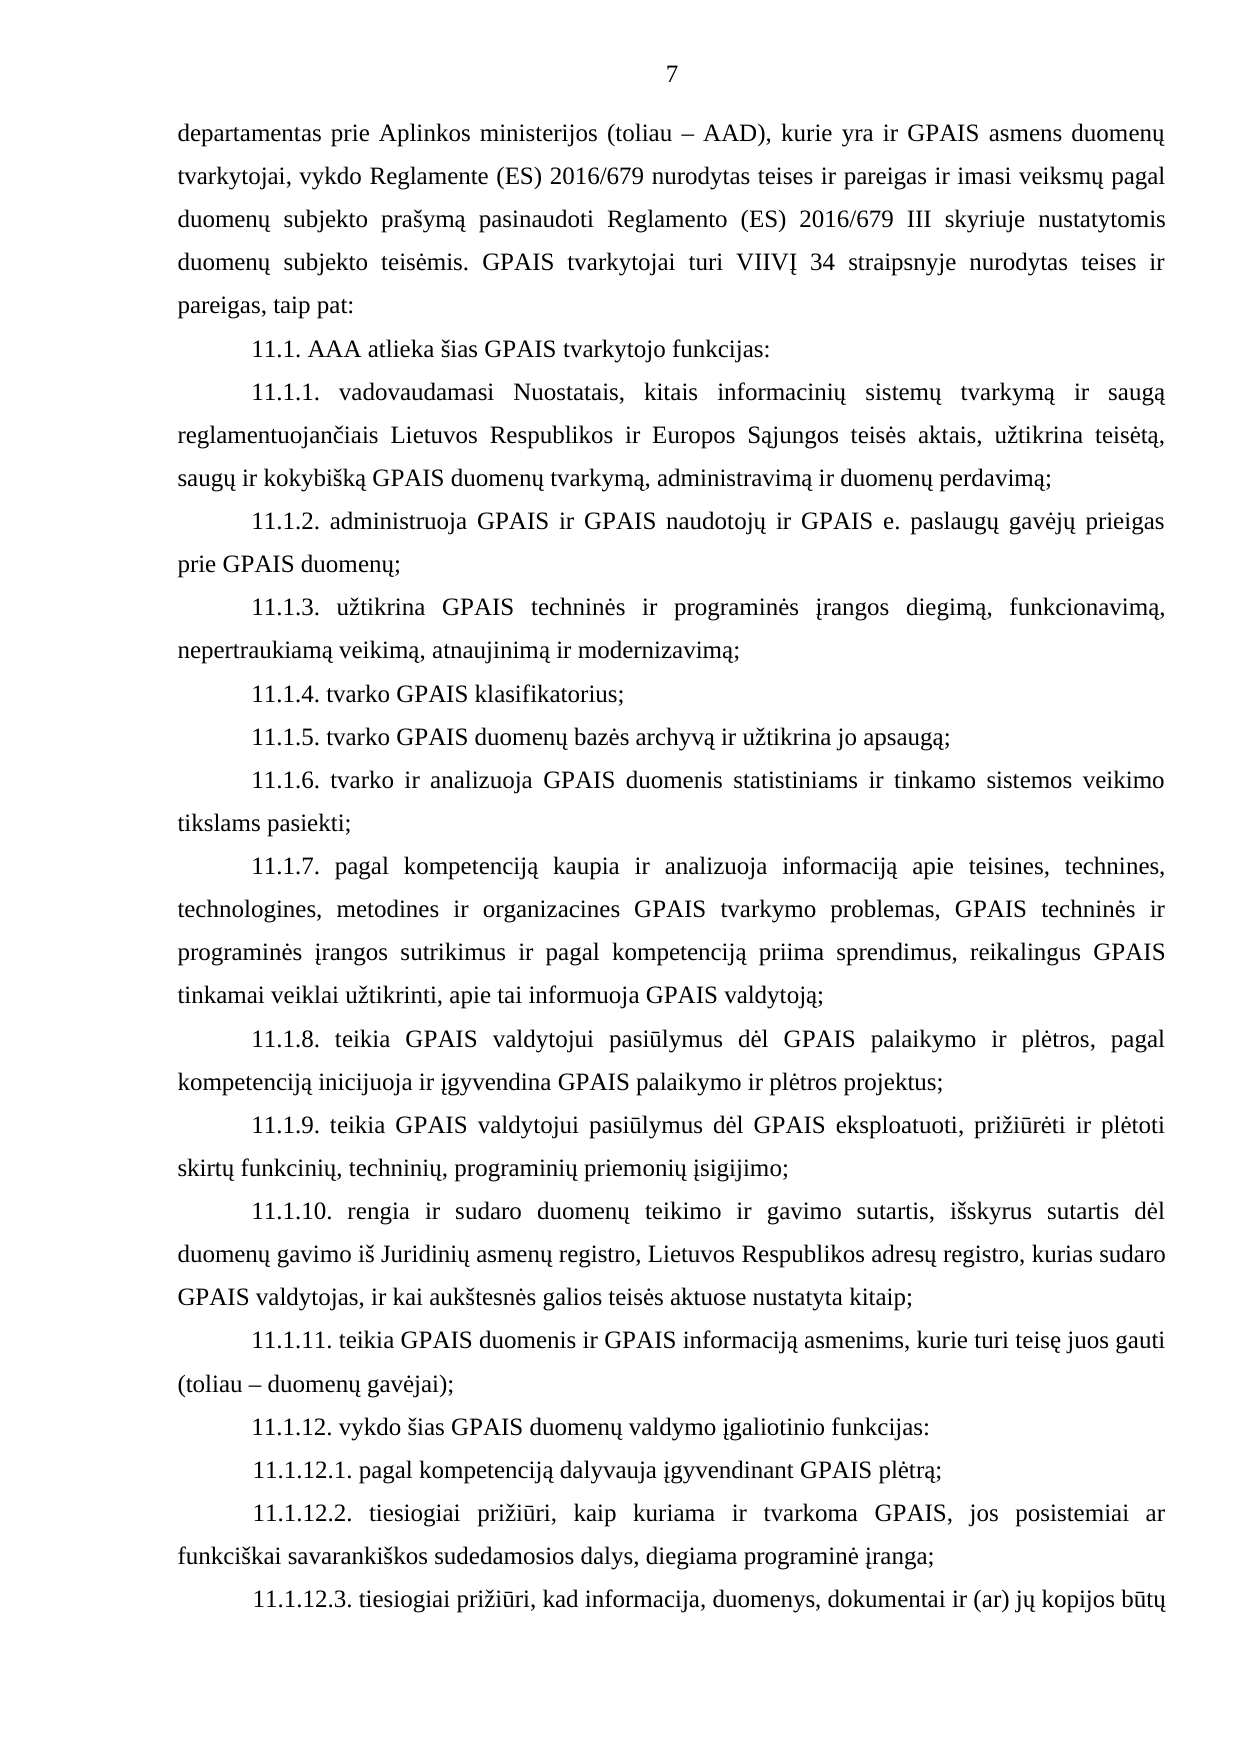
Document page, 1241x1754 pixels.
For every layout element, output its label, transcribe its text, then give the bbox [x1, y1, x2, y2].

text 11.1. AAA atlieka šias GPAIS tvarkytojo funkcijas: [177, 334, 1166, 362]
text 11.1.3. užtikrina GPAIS techninės ir programinės įrangos diegimą, funkcionavimą, nepertraukiamą veikimą, atnaujinimą ir modernizavimą; [177, 592, 1166, 664]
text 11.1.2. administruoja GPAIS ir GPAIS naudotojų ir GPAIS e. paslaugų gavėjų prieigas prie GPAIS duomenų; [177, 506, 1166, 578]
text 11.1.12.2. tiesiogiai prižiūri, kaip kuriama ir tvarkoma GPAIS, jos posistemiai ar funkciškai savarankiškos sudedamosios dalys, diegiama programinė įranga; [177, 1498, 1166, 1570]
text 11.1.1. vadovaudamasi Nuostatais, kitais informacinių sistemų tvarkymą ir saugą reglamentuojančiais Lietuvos Respublikos ir Europos Sąjungos teisės aktais, užtikrina teisėtą, saugų ir kokybišką GPAIS duomenų tvarkymą, administravimą ir duomenų perdavimą; [177, 377, 1166, 492]
text 11.1.12. vykdo šias GPAIS duomenų valdymo įgaliotinio funkcijas: [177, 1412, 1166, 1441]
text 11.1.7. pagal kompetenciją kaupia ir analizuoja informaciją apie teisines, technines, technologines, metodines ir organizacines GPAIS tvarkymo problemas, GPAIS techninės ir programinės įrangos sutrikimus ir pagal kompetenciją priima sprendimus, reikalingus GPAIS tinkamai veiklai užtikrinti, apie tai informuoja GPAIS valdytoją; [177, 851, 1166, 1009]
text 11.1.12.3. tiesiogiai prižiūri, kad informacija, duomenys, dokumentai ir (ar) jų kopijos būtų [177, 1584, 1166, 1613]
text 11.1.4. tvarko GPAIS klasifikatorius; [177, 679, 1166, 707]
text 11.1.10. rengia ir sudaro duomenų teikimo ir gavimo sutartis, išskyrus sutartis dėl duomenų gavimo iš Juridinių asmenų registro, Lietuvos Respublikos adresų registro, kurias sudaro GPAIS valdytojas, ir kai aukštesnės galios teisės aktuose nustatyta kitaip; [177, 1196, 1166, 1311]
text 11.1.5. tvarko GPAIS duomenų bazės archyvą ir užtikrina jo apsaugą; [177, 722, 1166, 751]
text departamentas prie Aplinkos ministerijos (toliau – AAD), kurie yra ir GPAIS asmens duomenų tvarkytojai, vykdo Reglamente (ES) 2016/679 nurodytas teises ir pareigas ir imasi veiksmų pagal duomenų subjekto prašymą pasinaudoti Reglamento (ES) 2016/679 III skyriuje nustatytomis duomenų subjekto teisėmis. GPAIS tvarkytojai turi VIIVĮ 34 straipsnyje nurodytas teises ir pareigas, taip pat: [177, 118, 1166, 319]
text 11.1.12.1. pagal kompetenciją dalyvauja įgyvendinant GPAIS plėtrą; [177, 1455, 1166, 1484]
text 11.1.9. teikia GPAIS valdytojui pasiūlymus dėl GPAIS eksploatuoti, prižiūrėti ir plėtoti skirtų funkcinių, techninių, programinių priemonių įsigijimo; [177, 1110, 1166, 1182]
text 11.1.6. tvarko ir analizuoja GPAIS duomenis statistiniams ir tinkamo sistemos veikimo tikslams pasiekti; [177, 765, 1166, 837]
text 11.1.8. teikia GPAIS valdytojui pasiūlymus dėl GPAIS palaikymo ir plėtros, pagal kompetenciją inicijuoja ir įgyvendina GPAIS palaikymo ir plėtros projektus; [177, 1024, 1166, 1096]
text 11.1.11. teikia GPAIS duomenis ir GPAIS informaciją asmenims, kurie turi teisę juos gauti (toliau – duomenų gavėjai); [177, 1326, 1166, 1397]
